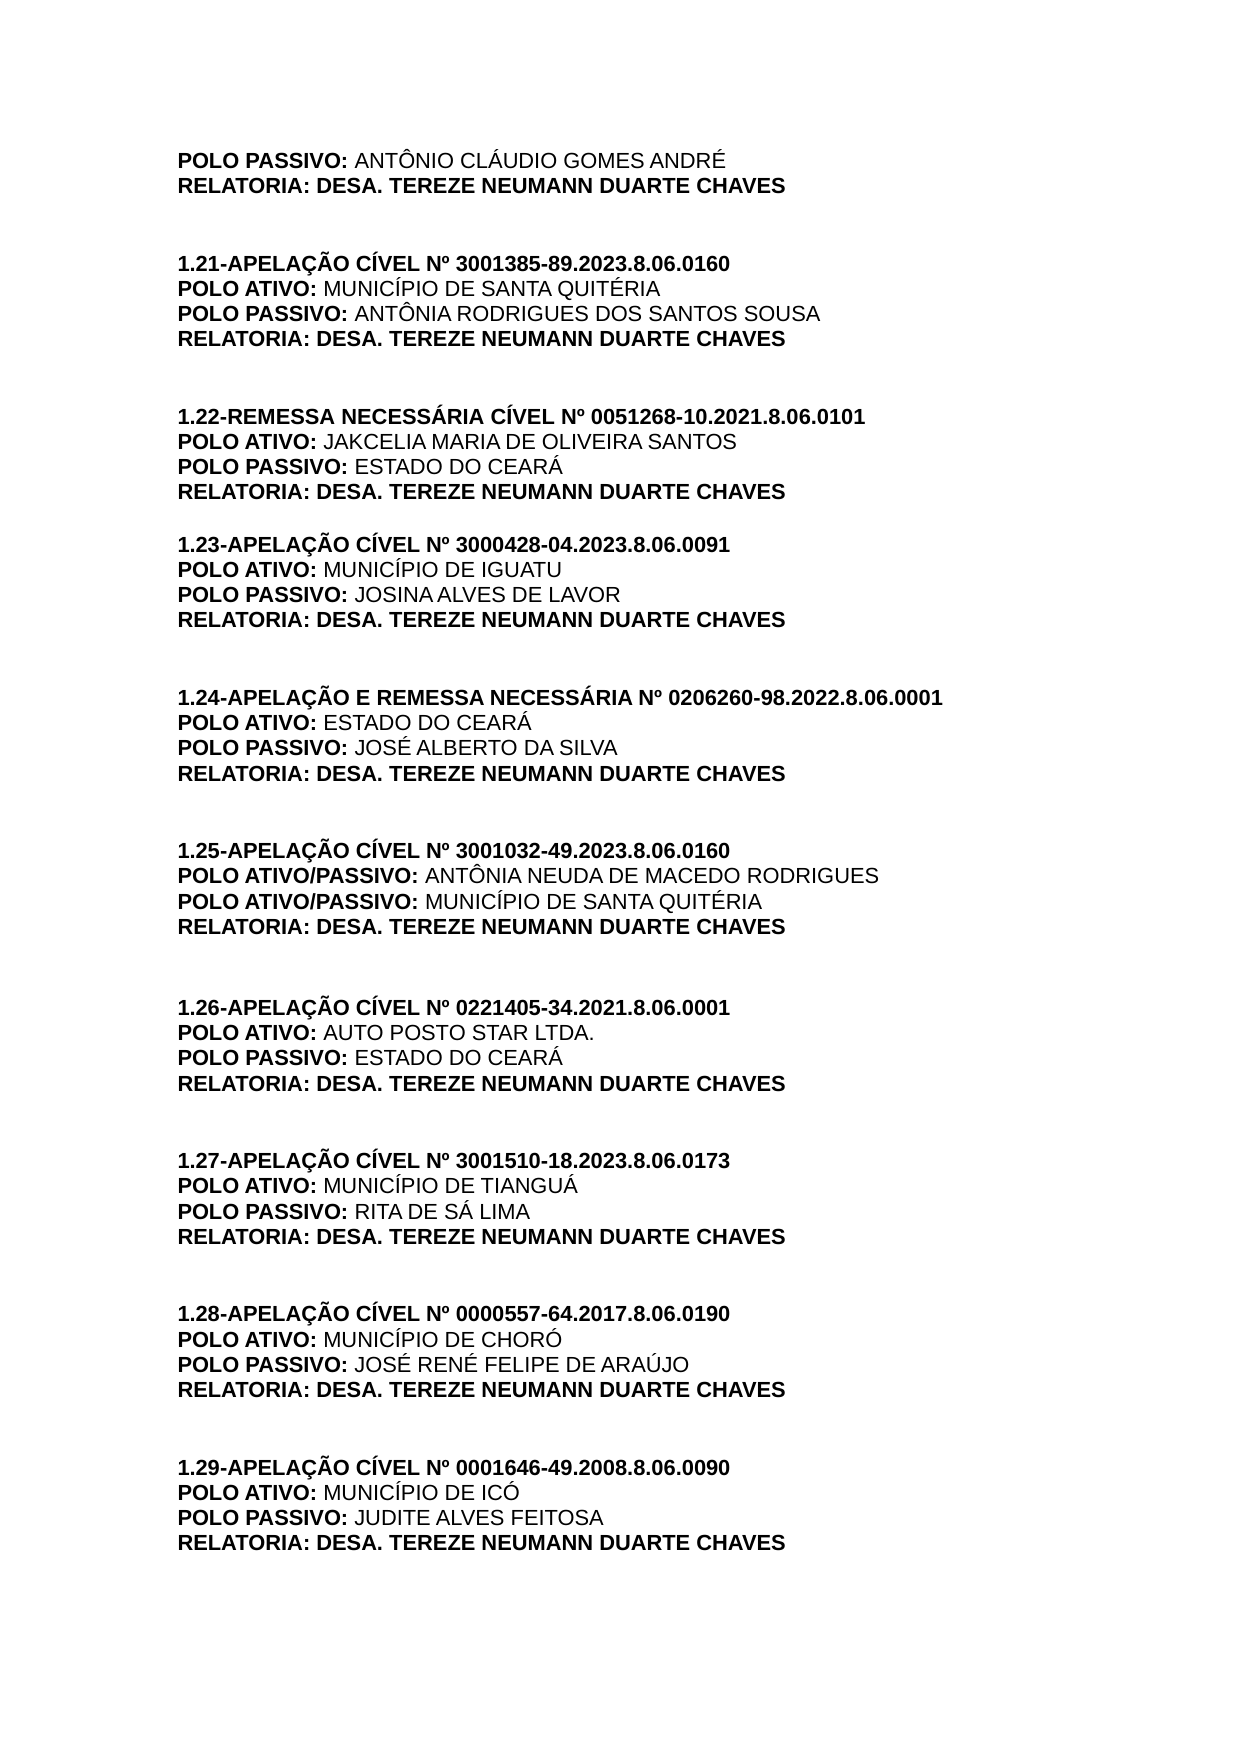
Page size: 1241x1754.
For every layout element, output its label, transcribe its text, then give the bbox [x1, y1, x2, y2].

text 1.22-REMESSA NECESSÁRIA CÍVEL Nº 0051268-10.2021.8.06.0101 [177, 404, 1063, 429]
text POLO PASSIVO: ANTÔNIA RODRIGUES DOS SANTOS SOUSA [177, 301, 1063, 326]
text POLO PASSIVO: ANTÔNIO CLÁUDIO GOMES ANDRÉ [177, 148, 1063, 173]
text RELATORIA: DESA. TEREZE NEUMANN DUARTE CHAVES [177, 914, 1063, 939]
text POLO PASSIVO: RITA DE SÁ LIMA [177, 1198, 1063, 1224]
text RELATORIA: DESA. TEREZE NEUMANN DUARTE CHAVES [177, 761, 1063, 786]
text POLO ATIVO: MUNICÍPIO DE ICÓ [177, 1480, 1063, 1505]
text POLO PASSIVO: JOSINA ALVES DE LAVOR [177, 582, 1063, 607]
text 1.25-APELAÇÃO CÍVEL Nº 3001032-49.2023.8.06.0160 [177, 838, 1063, 863]
text RELATORIA: DESA. TEREZE NEUMANN DUARTE CHAVES [177, 1530, 1063, 1555]
text POLO ATIVO: MUNICÍPIO DE SANTA QUITÉRIA [177, 276, 1063, 301]
text 1.23-APELAÇÃO CÍVEL Nº 3000428-04.2023.8.06.0091 [177, 532, 1063, 557]
text POLO ATIVO/PASSIVO: ANTÔNIA NEUDA DE MACEDO RODRIGUES [177, 863, 1063, 888]
text 1.28-APELAÇÃO CÍVEL Nº 0000557-64.2017.8.06.0190 [177, 1301, 1063, 1327]
text RELATORIA: DESA. TEREZE NEUMANN DUARTE CHAVES [177, 173, 1063, 198]
text RELATORIA: DESA. TEREZE NEUMANN DUARTE CHAVES [177, 326, 1063, 351]
text POLO PASSIVO: ESTADO DO CEARÁ [177, 1045, 1063, 1071]
text RELATORIA: DESA. TEREZE NEUMANN DUARTE CHAVES [177, 1071, 1063, 1096]
text RELATORIA: DESA. TEREZE NEUMANN DUARTE CHAVES [177, 479, 1063, 504]
text POLO ATIVO/PASSIVO: MUNICÍPIO DE SANTA QUITÉRIA [177, 888, 1063, 914]
text POLO PASSIVO: ESTADO DO CEARÁ [177, 454, 1063, 479]
text RELATORIA: DESA. TEREZE NEUMANN DUARTE CHAVES [177, 1224, 1063, 1249]
text POLO ATIVO: MUNICÍPIO DE CHORÓ [177, 1327, 1063, 1352]
text POLO ATIVO: MUNICÍPIO DE TIANGUÁ [177, 1173, 1063, 1198]
text POLO PASSIVO: JOSÉ RENÉ FELIPE DE ARAÚJO [177, 1352, 1063, 1377]
text 1.29-APELAÇÃO CÍVEL Nº 0001646-49.2008.8.06.0090 [177, 1454, 1063, 1480]
text POLO ATIVO: ESTADO DO CEARÁ [177, 710, 1063, 735]
text 1.24-APELAÇÃO E REMESSA NECESSÁRIA Nº 0206260-98.2022.8.06.0001 [177, 685, 1063, 710]
text RELATORIA: DESA. TEREZE NEUMANN DUARTE CHAVES [177, 607, 1063, 632]
text RELATORIA: DESA. TEREZE NEUMANN DUARTE CHAVES [177, 1377, 1063, 1402]
text POLO PASSIVO: JOSÉ ALBERTO DA SILVA [177, 735, 1063, 761]
text POLO PASSIVO: JUDITE ALVES FEITOSA [177, 1505, 1063, 1530]
text 1.26-APELAÇÃO CÍVEL Nº 0221405-34.2021.8.06.0001 [177, 995, 1063, 1020]
text 1.27-APELAÇÃO CÍVEL Nº 3001510-18.2023.8.06.0173 [177, 1148, 1063, 1173]
text 1.21-APELAÇÃO CÍVEL Nº 3001385-89.2023.8.06.0160 [177, 250, 1063, 276]
text POLO ATIVO: AUTO POSTO STAR LTDA. [177, 1020, 1063, 1045]
text POLO ATIVO: MUNICÍPIO DE IGUATU [177, 557, 1063, 582]
text POLO ATIVO: JAKCELIA MARIA DE OLIVEIRA SANTOS [177, 429, 1063, 454]
